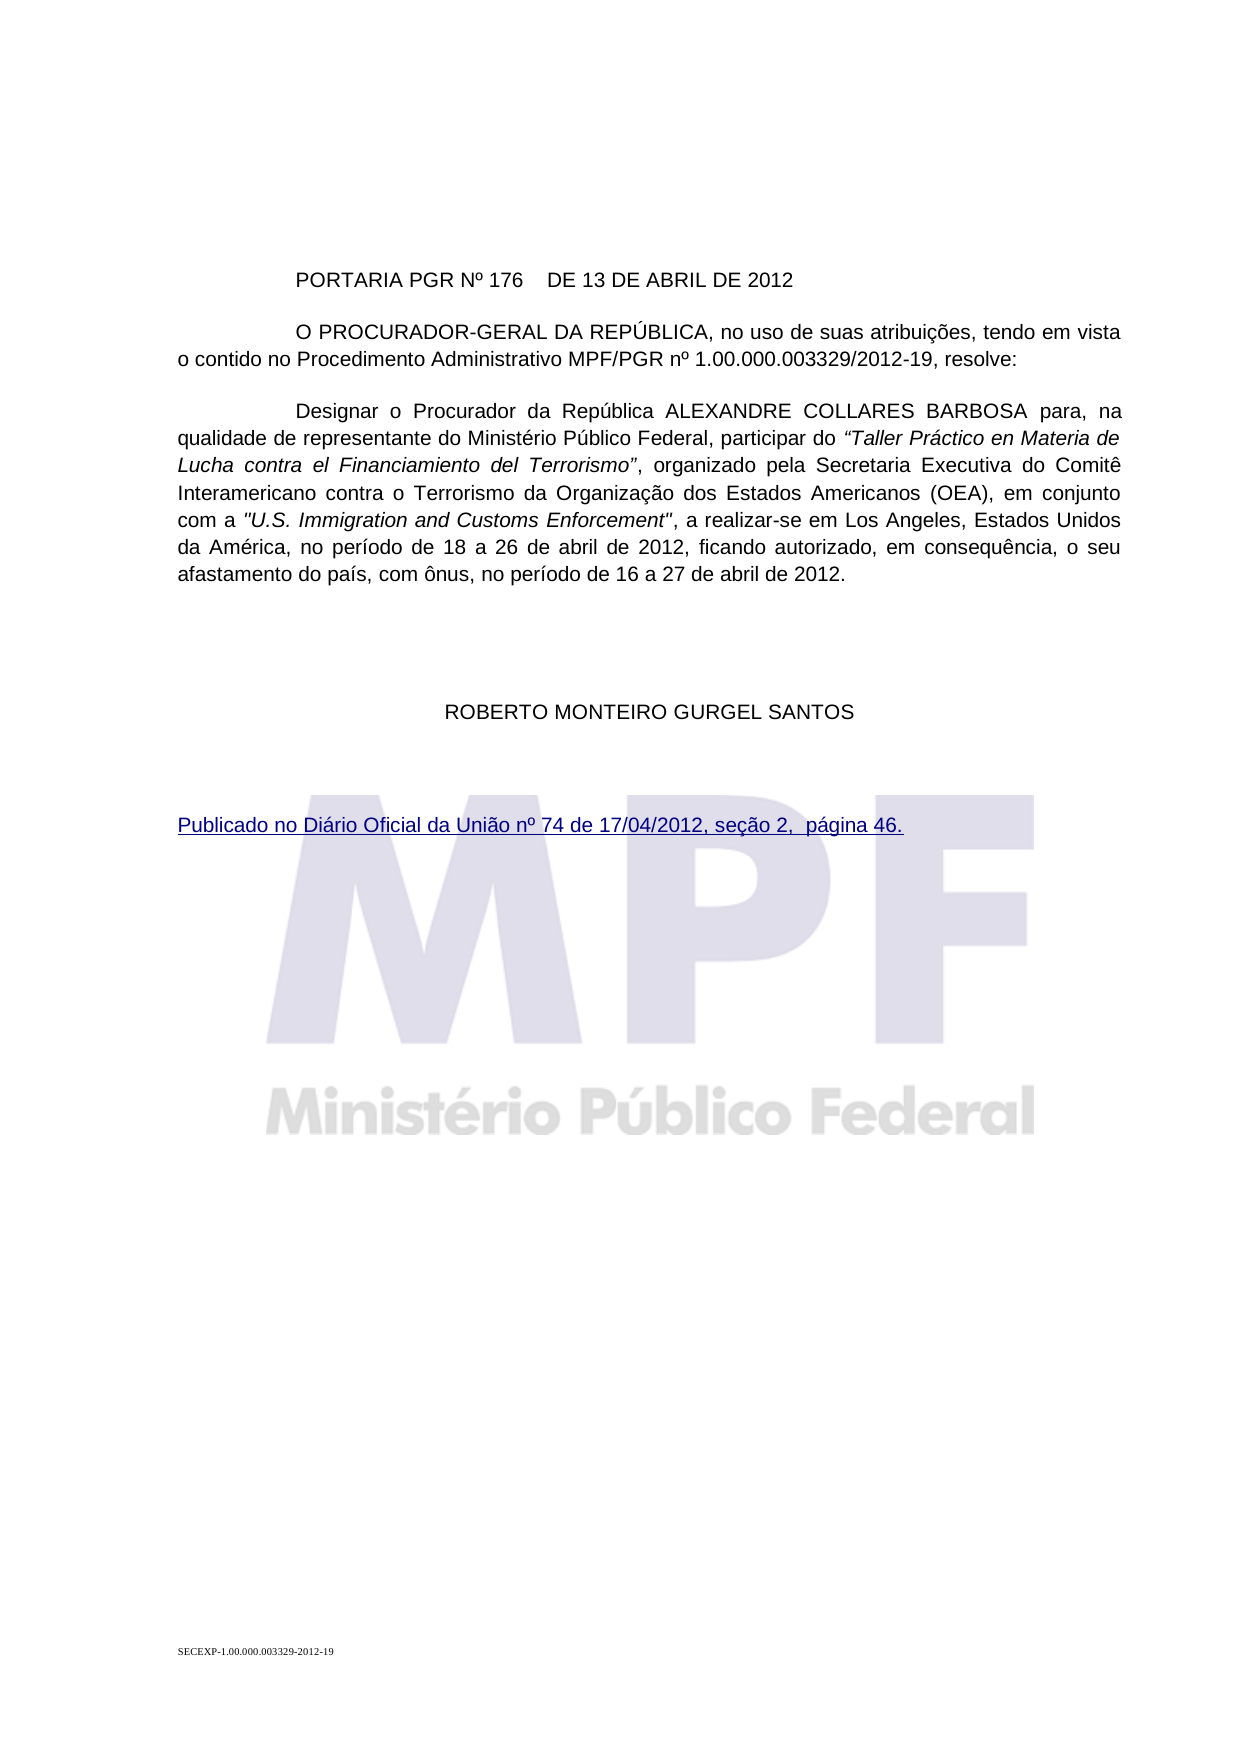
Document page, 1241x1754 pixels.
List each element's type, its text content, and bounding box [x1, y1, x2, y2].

picture [266, 795, 1034, 813]
text SECEXP-1.00.000.003329-2012-19 [178, 1635, 1121, 1660]
text Designar o Procurador da República ALEXANDRE COLLARES BARBOSA para, na qualidade de representante do Ministério Público Federal, participar do “Taller Práctico en Materia de Lucha contra el Financiamiento del Terrorismo”, organizado pela Secretaria Executiva do Comitê Interamericano contra o Terrorismo da Organização dos Estados Americanos (OEA), em conjunto com a "U.S. Immigration and Customs Enforcement", a realizar-se em Los Angeles, Estados Unidos da América, no período de 18 a 26 de abril de 2012, ficando autorizado, em consequência, o seu afastamento do país, com ônus, no período de 16 a 27 de abril de 2012. [177, 397, 1122, 587]
text Publicado no Diário Oficial da União nº 74 de 17/04/2012, seção 2, página 46. [177, 813, 1220, 838]
picture [266, 838, 1034, 1136]
text ROBERTO MONTEIRO GURGEL SANTOS [177, 700, 1122, 724]
text PORTARIA PGR Nº 176 DE 13 DE ABRIL DE 2012 [177, 266, 1122, 293]
text O PROCURADOR-GERAL DA REPÚBLICA, no uso de suas atribuições, tendo em vista o contido no Procedimento Administrativo MPF/PGR nº 1.00.000.003329/2012-19, resolve: [177, 318, 1122, 372]
